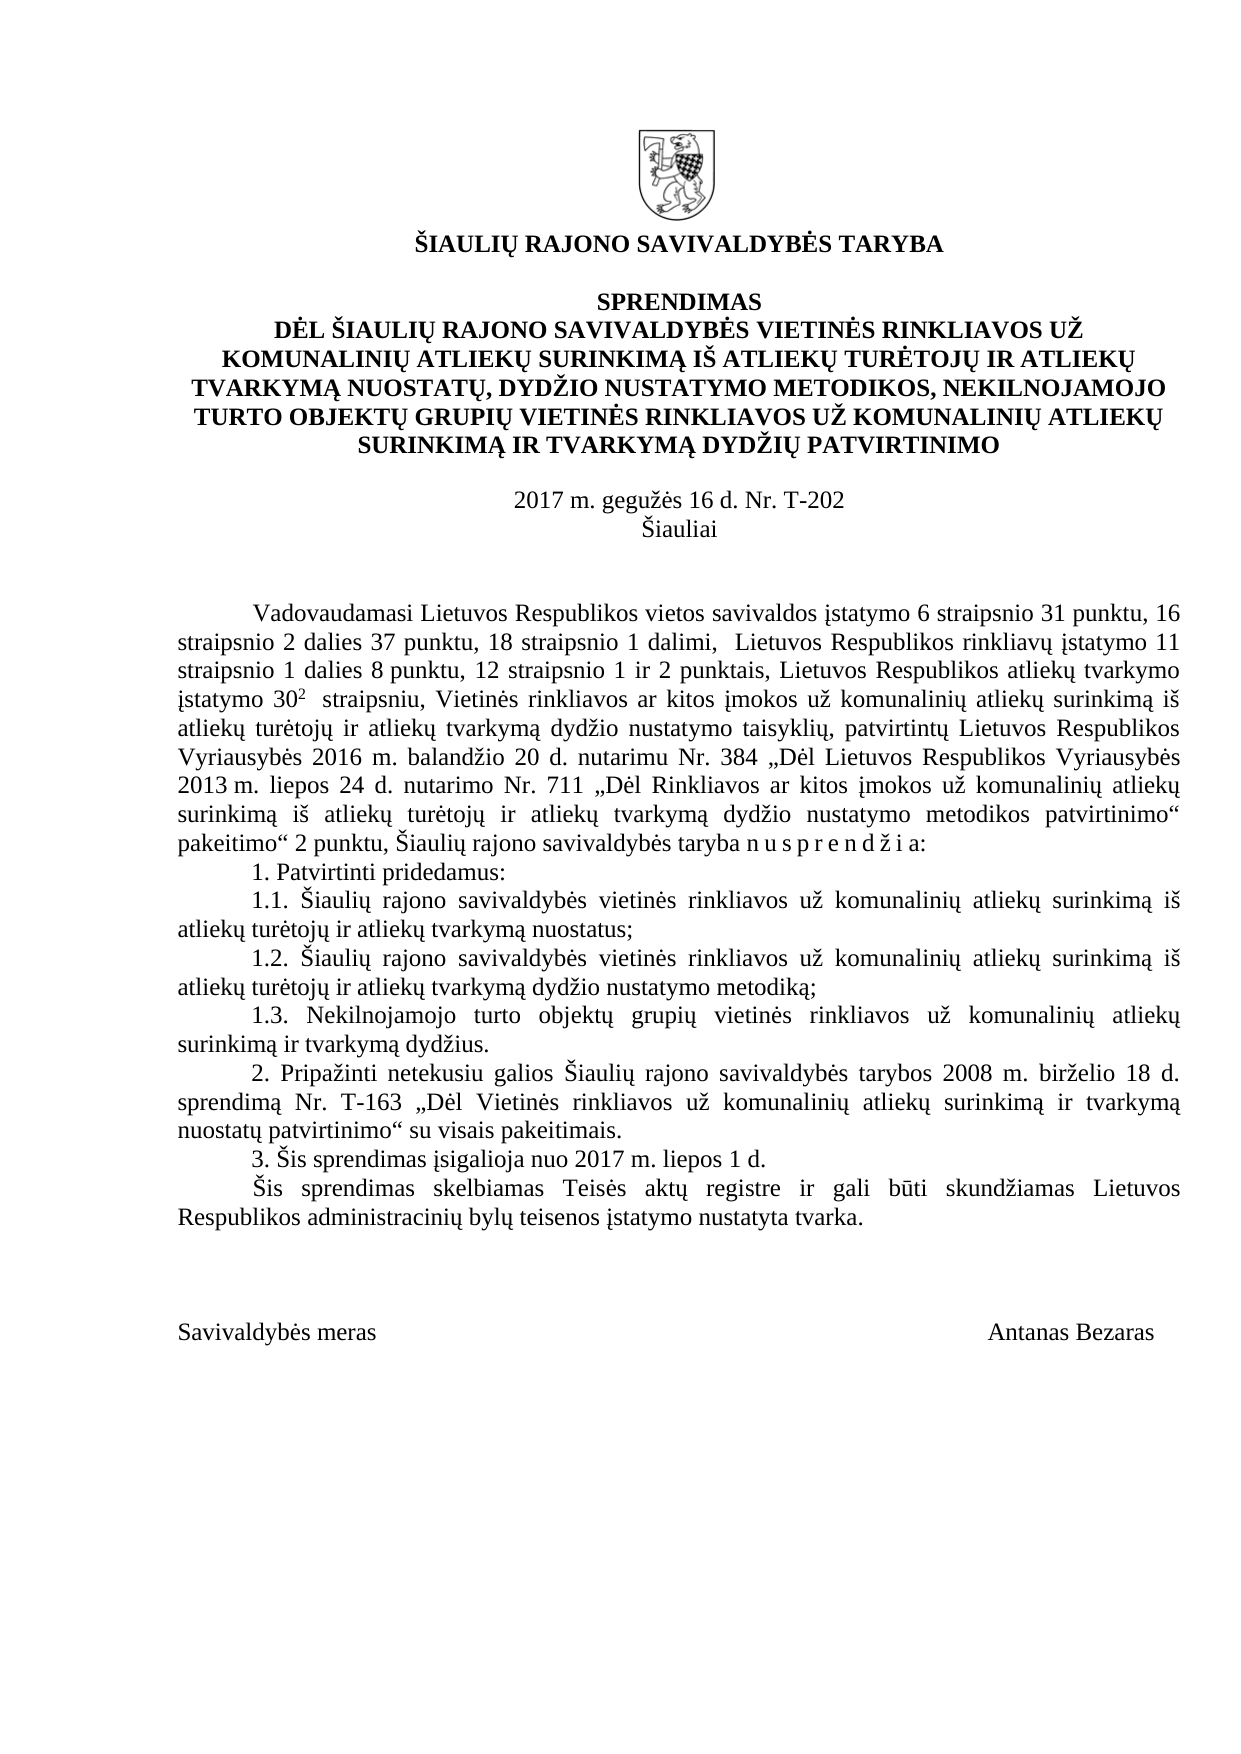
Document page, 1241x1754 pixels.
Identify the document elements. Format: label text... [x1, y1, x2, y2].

text 2. Pripažinti netekusiu galios Šiaulių rajono savivaldybės tarybos 2008 m. birželio 18 d. sprendimą Nr. T-163 „Dėl Vietinės rinkliavos už komunalinių atliekų surinkimą ir tvarkymą nuostatų patvirtinimo“ su visais pakeitimais. [177, 1058, 1181, 1144]
text Vadovaudamasi Lietuvos Respublikos vietos savivaldos įstatymo 6 straipsnio 31 punktu, 16 straipsnio 2 dalies 37 punktu, 18 straipsnio 1 dalimi, Lietuvos Respublikos rinkliavų įstatymo 11 straipsnio 1 dalies 8 punktu, 12 straipsnio 1 ir 2 punktais, Lietuvos Respublikos atliekų tvarkymo įstatymo 302 straipsniu, Vietinės rinkliavos ar kitos įmokos už komunalinių atliekų surinkimą iš atliekų turėtojų ir atliekų tvarkymą dydžio nustatymo taisyklių, patvirtintų Lietuvos Respublikos Vyriausybės 2016 m. balandžio 20 d. nutarimu Nr. 384 „Dėl Lietuvos Respublikos Vyriausybės 2013 m. liepos 24 d. nutarimo Nr. 711 „Dėl Rinkliavos ar kitos įmokos už komunalinių atliekų surinkimą iš atliekų turėtojų ir atliekų tvarkymą dydžio nustatymo metodikos patvirtinimo“ pakeitimo“ 2 punktu, Šiaulių rajono savivaldybės taryba nusprendžia: [177, 598, 1181, 857]
text 1. Patvirtinti pridedamus: [177, 857, 1181, 886]
text 1.3. Nekilnojamojo turto objektų grupių vietinės rinkliavos už komunalinių atliekų surinkimą ir tvarkymą dydžius. [177, 1001, 1181, 1058]
text 3. Šis sprendimas įsigalioja nuo 2017 m. liepos 1 d. [177, 1144, 1181, 1173]
text Šis sprendimas skelbiamas Teisės aktų registre ir gali būti skundžiamas Lietuvos Respublikos administracinių bylų teisenos įstatymo nustatyta tvarka. [177, 1173, 1181, 1231]
text DĖL ŠIAULIŲ RAJONO SAVIVALDYBĖS VIETINĖS RINKLIAVOS UŽ KOMUNALINIŲ ATLIEKŲ SURINKIMĄ IŠ ATLIEKŲ TURĖTOJŲ IR ATLIEKŲ TVARKYMĄ NUOSTATŲ, DYDŽIO NUSTATYMO METODIKOS, NEKILNOJAMOJO TURTO OBJEKTŲ GRUPIŲ VIETINĖS RINKLIAVOS UŽ KOMUNALINIŲ ATLIEKŲ SURINKIMĄ IR TVARKYMĄ DYDŽIŲ PATVIRTINIMO [177, 315, 1180, 459]
text ŠIAULIŲ RAJONO SAVIVALDYBĖS TARYBA [177, 229, 1181, 258]
text 2017 m. gegužės 16 d. Nr. T-202 [177, 486, 1181, 514]
text Savivaldybės meras Antanas Bezaras [177, 1317, 1181, 1346]
text 1.1. Šiaulių rajono savivaldybės vietinės rinkliavos už komunalinių atliekų surinkimą iš atliekų turėtojų ir atliekų tvarkymą nuostatus; [177, 886, 1181, 943]
text Šiauliai [177, 514, 1181, 543]
text 1.2. Šiaulių rajono savivaldybės vietinės rinkliavos už komunalinių atliekų surinkimą iš atliekų turėtojų ir atliekų tvarkymą dydžio nustatymo metodiką; [177, 943, 1181, 1001]
text SPRENDIMAS [177, 287, 1181, 315]
